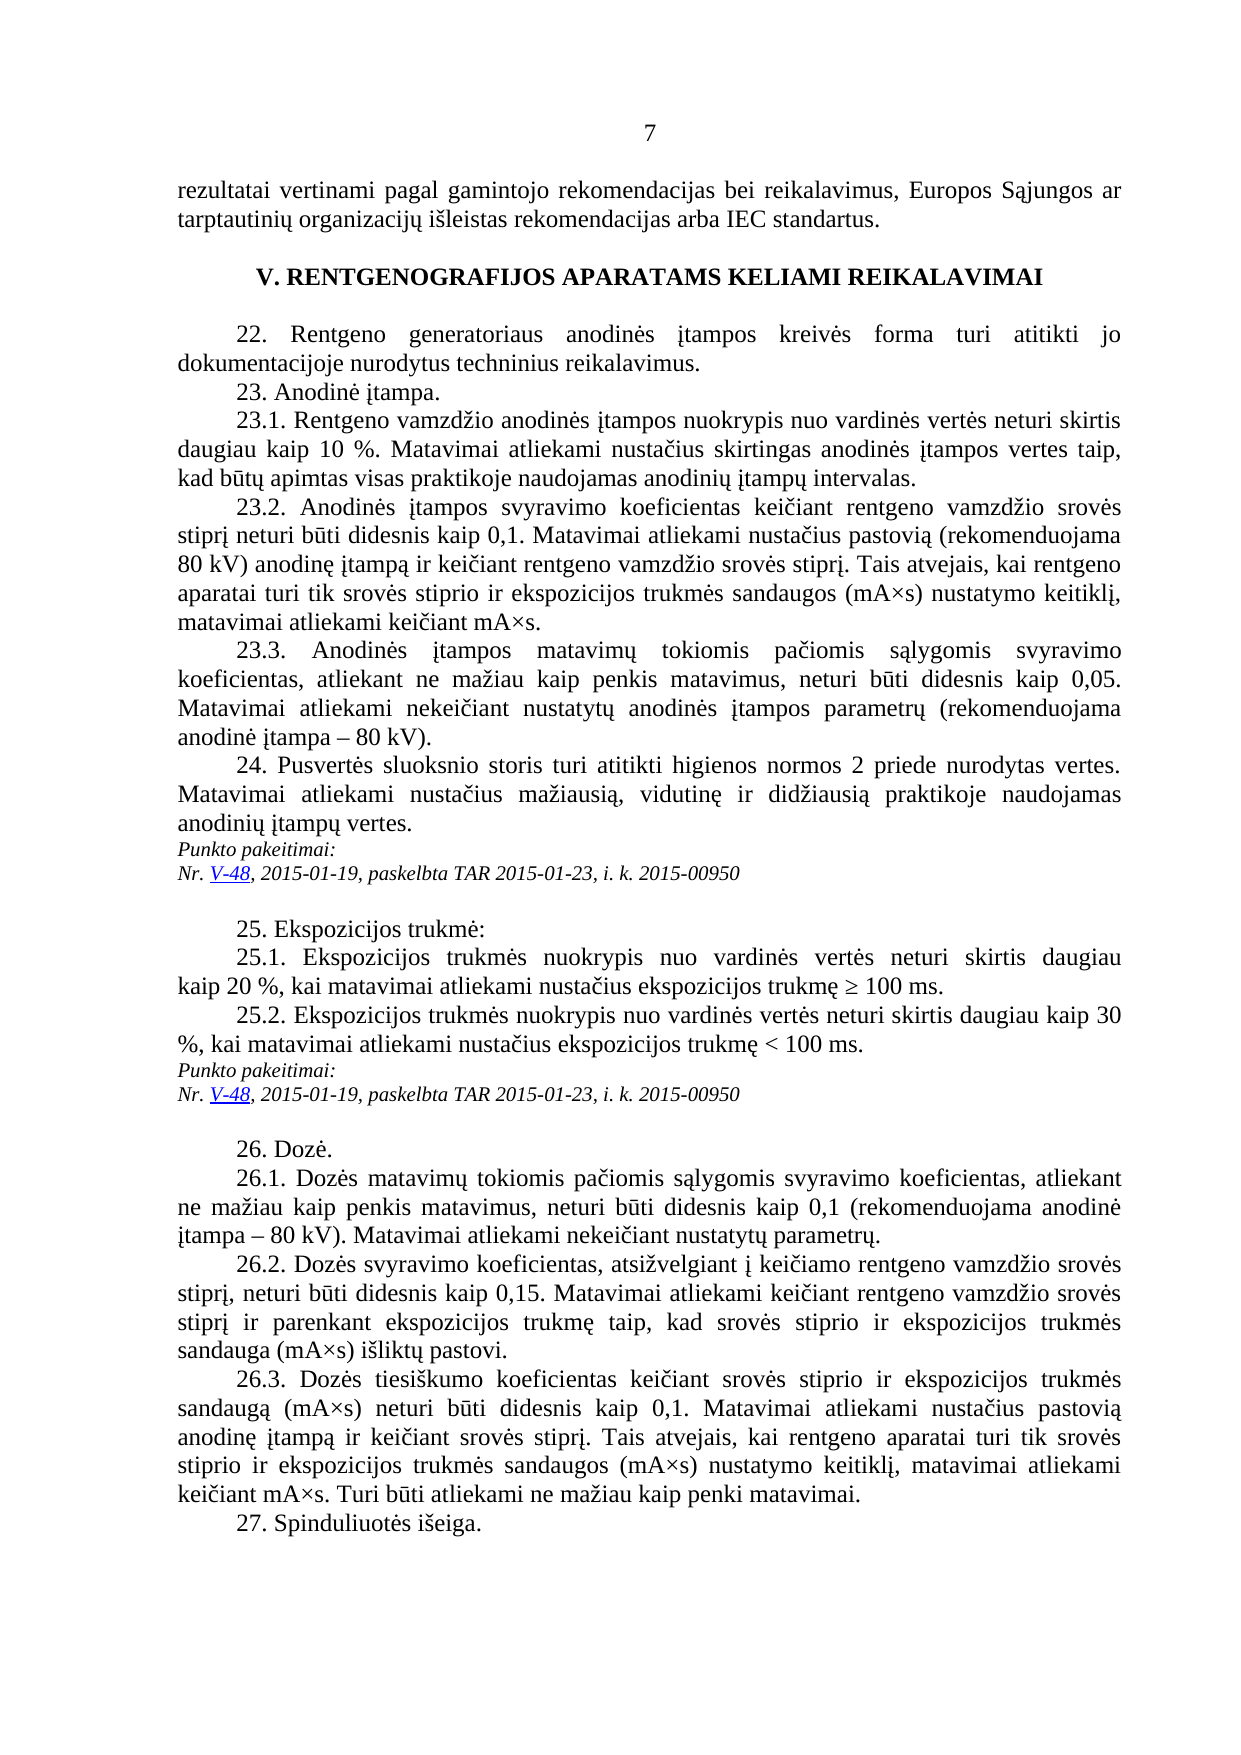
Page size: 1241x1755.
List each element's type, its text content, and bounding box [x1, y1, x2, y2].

text 25.1. Ekspozicijos trukmės nuokrypis nuo vardinės vertės neturi skirtis daugiau kaip 20 %, kai matavimai atliekami nustačius ekspozicijos trukmę ≥ 100 ms. [177, 942, 1122, 1000]
text 26. Dozė. [177, 1134, 1122, 1163]
text 24. Pusvertės sluoksnio storis turi atitikti higienos normos 2 priede nurodytas vertes. Matavimai atliekami nustačius mažiausią, vidutinę ir didžiausią praktikoje naudojamas anodinių įtampų vertes. [177, 751, 1122, 837]
text Punkto pakeitimai: [177, 1057, 1122, 1082]
text 25.2. Ekspozicijos trukmės nuokrypis nuo vardinės vertės neturi skirtis daugiau kaip 30 %, kai matavimai atliekami nustačius ekspozicijos trukmę < 100 ms. [177, 1000, 1122, 1057]
text 26.1. Dozės matavimų tokiomis pačiomis sąlygomis svyravimo koeficientas, atliekant ne mažiau kaip penkis matavimus, neturi būti didesnis kaip 0,1 (rekomenduojama anodinė įtampa – 80 kV). Matavimai atliekami nekeičiant nustatytų parametrų. [177, 1163, 1122, 1249]
text 26.2. Dozės svyravimo koeficientas, atsižvelgiant į keičiamo rentgeno vamzdžio srovės stiprį, neturi būti didesnis kaip 0,15. Matavimai atliekami keičiant rentgeno vamzdžio srovės stiprį ir parenkant ekspozicijos trukmę taip, kad srovės stiprio ir ekspozicijos trukmės sandauga (mA×s) išliktų pastovi. [177, 1249, 1122, 1364]
text rezultatai vertinami pagal gamintojo rekomendacijas bei reikalavimus, Europos Sąjungos ar tarptautinių organizacijų išleistas rekomendacijas arba IEC standartus. [177, 176, 1122, 233]
text 27. Spinduliuotės išeiga. [177, 1508, 1122, 1537]
text 25. Ekspozicijos trukmė: [177, 914, 1122, 942]
text Nr. V-48, 2015-01-19, paskelbta TAR 2015-01-23, i. k. 2015-00950 [177, 861, 1122, 885]
text 23. Anodinė įtampa. [177, 377, 1122, 406]
text Nr. V-48, 2015-01-19, paskelbta TAR 2015-01-23, i. k. 2015-00950 [177, 1082, 1122, 1106]
text 23.1. Rentgeno vamzdžio anodinės įtampos nuokrypis nuo vardinės vertės neturi skirtis daugiau kaip 10 %. Matavimai atliekami nustačius skirtingas anodinės įtampos vertes taip, kad būtų apimtas visas praktikoje naudojamas anodinių įtampų intervalas. [177, 406, 1122, 492]
text Punkto pakeitimai: [177, 837, 1122, 861]
text 23.3. Anodinės įtampos matavimų tokiomis pačiomis sąlygomis svyravimo koeficientas, atliekant ne mažiau kaip penkis matavimus, neturi būti didesnis kaip 0,05. Matavimai atliekami nekeičiant nustatytų anodinės įtampos parametrų (rekomenduojama anodinė įtampa – 80 kV). [177, 636, 1122, 751]
text 22. Rentgeno generatoriaus anodinės įtampos kreivės forma turi atitikti jo dokumentacijoje nurodytus techninius reikalavimus. [177, 319, 1122, 377]
text 26.3. Dozės tiesiškumo koeficientas keičiant srovės stiprio ir ekspozicijos trukmės sandaugą (mA×s) neturi būti didesnis kaip 0,1. Matavimai atliekami nustačius pastovią anodinę įtampą ir keičiant srovės stiprį. Tais atvejais, kai rentgeno aparatai turi tik srovės stiprio ir ekspozicijos trukmės sandaugos (mA×s) nustatymo keitiklį, matavimai atliekami keičiant mA×s. Turi būti atliekami ne mažiau kaip penki matavimai. [177, 1364, 1122, 1508]
text V. RENTGENOGRAFIJOS APARATAMS KELIAMI REIKALAVIMAI [177, 262, 1122, 291]
text 23.2. Anodinės įtampos svyravimo koeficientas keičiant rentgeno vamzdžio srovės stiprį neturi būti didesnis kaip 0,1. Matavimai atliekami nustačius pastovią (rekomenduojama 80 kV) anodinę įtampą ir keičiant rentgeno vamzdžio srovės stiprį. Tais atvejais, kai rentgeno aparatai turi tik srovės stiprio ir ekspozicijos trukmės sandaugos (mA×s) nustatymo keitiklį, matavimai atliekami keičiant mA×s. [177, 492, 1122, 636]
